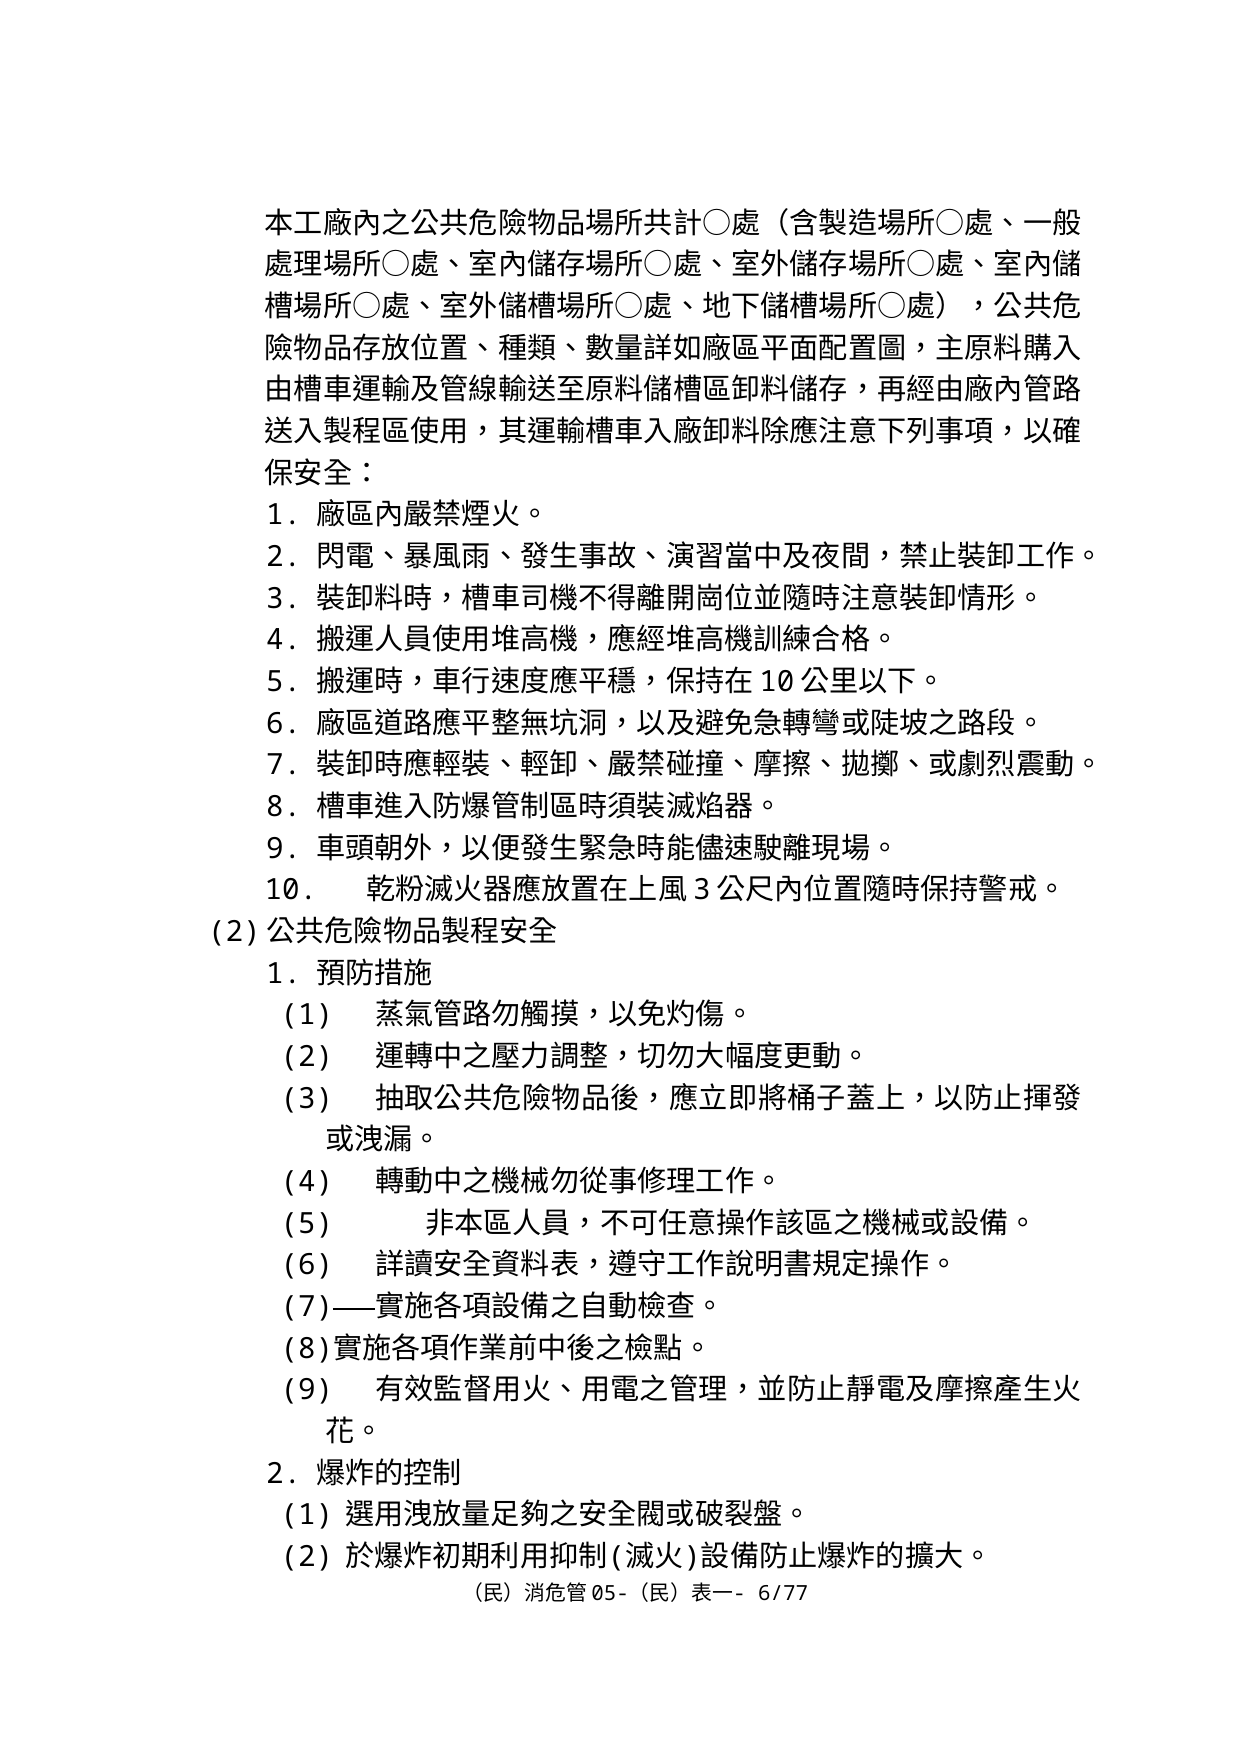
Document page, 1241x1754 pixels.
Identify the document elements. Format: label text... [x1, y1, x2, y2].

text (5) 非本區人員，不可任意操作該區之機械或設備。 [280, 1200, 1084, 1241]
text (6) 詳讀安全資料表，遵守工作說明書規定操作。 [280, 1241, 1084, 1283]
list 裝卸料時，槽車司機不得離開崗位並隨時注意裝卸情形。 [266, 575, 1084, 616]
text (3) 抽取公共危險物品後，應立即將桶子蓋上，以防止揮發或洩漏。 [280, 1075, 1084, 1158]
list 公共危險物品製程安全 [208, 908, 1084, 950]
list 乾粉滅火器應放置在上風3公尺內位置隨時保持警戒。 [264, 866, 1084, 908]
text (1) 蒸氣管路勿觸摸，以免灼傷。 [280, 991, 1084, 1033]
list 預防措施 [266, 950, 1084, 991]
list 槽車進入防爆管制區時須裝滅焰器。 [266, 783, 1084, 825]
list 車頭朝外，以便發生緊急時能儘速駛離現場。 [266, 825, 1084, 866]
list 閃電、暴風雨、發生事故、演習當中及夜間，禁止裝卸工作。 [266, 533, 1084, 575]
text (7) 實施各項設備之自動檢查。 [280, 1283, 1084, 1325]
text (1) 選用洩放量足夠之安全閥或破裂盤。 [280, 1491, 1084, 1533]
text (4) 轉動中之機械勿從事修理工作。 [280, 1158, 1084, 1200]
text (8)實施各項作業前中後之檢點。 [280, 1325, 1084, 1366]
text (2) 運轉中之壓力調整，切勿大幅度更動。 [280, 1033, 1084, 1075]
list 搬運時，車行速度應平穩，保持在10公里以下。 [266, 658, 1084, 700]
list 裝卸時應輕裝、輕卸、嚴禁碰撞、摩擦、拋擲、或劇烈震動。 [266, 741, 1084, 783]
text (9) 有效監督用火、用電之管理，並防止靜電及摩擦產生火花。 [280, 1366, 1084, 1450]
list 廠區內嚴禁煙火。 [266, 491, 1084, 533]
list 廠區道路應平整無坑洞，以及避免急轉彎或陡坡之路段。 [266, 700, 1084, 741]
text 本工廠內之公共危險物品場所共計○處（含製造場所○處、一般處理場所○處、室內儲存場所○處、室外儲存場所○處、室內儲槽場所○處、室外儲槽場所○處、地下儲槽場所○處），公共危險物品存放位置、種類、數量詳如廠區平面配置圖，主原料購入由槽車運輸及管線輸送至原料儲槽區卸料儲存，再經由廠內管路送入製程區使用，其運輸槽車入廠卸料除應注意下列事項，以確保安全： [264, 200, 1084, 491]
text (2) 於爆炸初期利用抑制(滅火)設備防止爆炸的擴大。 [280, 1533, 1084, 1575]
list 爆炸的控制 [266, 1450, 1084, 1491]
list 搬運人員使用堆高機，應經堆高機訓練合格。 [266, 616, 1084, 658]
